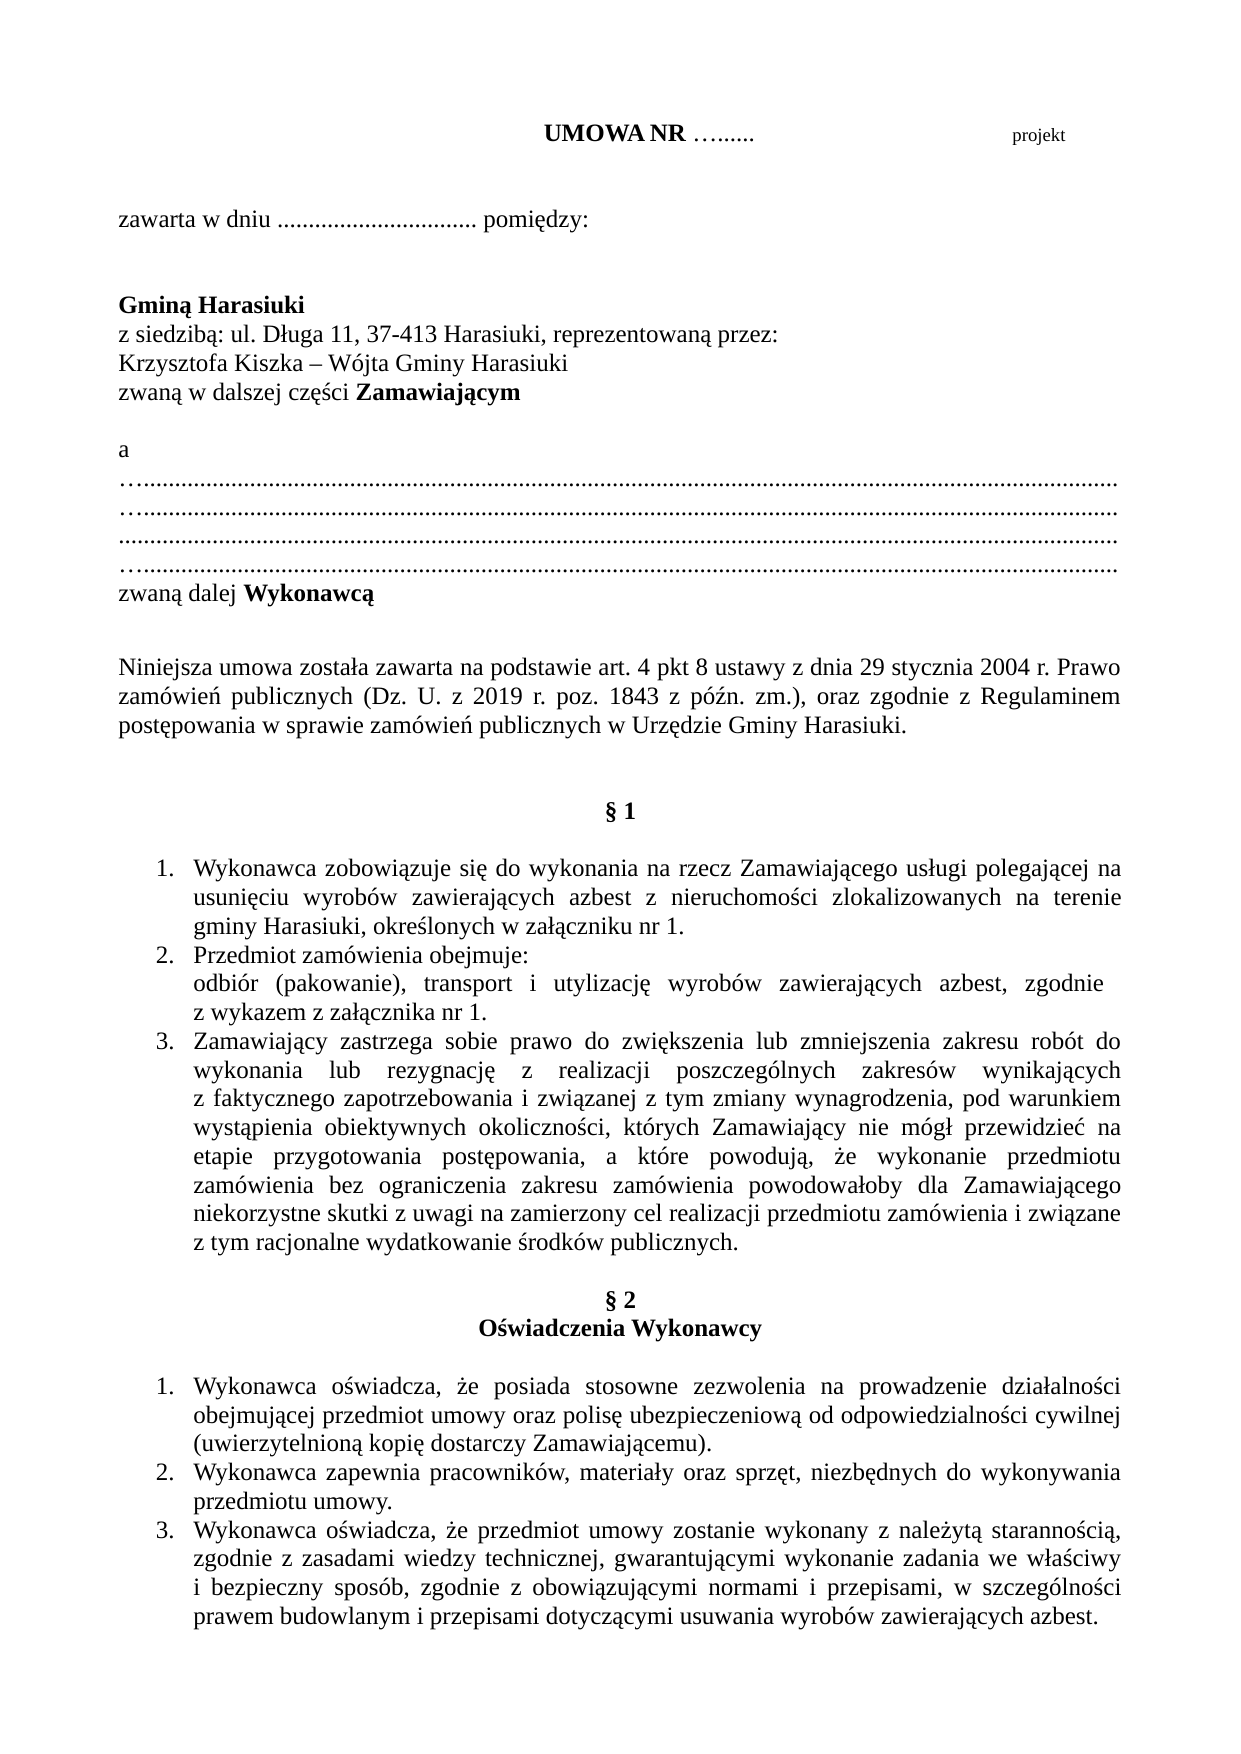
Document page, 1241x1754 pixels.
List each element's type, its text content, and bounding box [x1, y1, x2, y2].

text Niniejsza umowa została zawarta na podstawie art. 4 pkt 8 ustawy z dnia 29 stycznia 2004 r. Prawo zamówień publicznych (Dz. U. z 2019 r. poz. 1843 z późn. zm.), oraz zgodnie z Regulaminem postępowania w sprawie zamówień publicznych w Urzędzie Gminy Harasiuki. [118, 652, 1122, 738]
list Wykonawca zobowiązuje się do wykonania na rzecz Zamawiającego usługi polegającej na usunięciu wyrobów zawierających azbest z nieruchomości zlokalizowanych na terenie gminy Harasiuki, określonych w załączniku nr 1. [156, 853, 1122, 940]
text …............................................................................................................................................................ [118, 549, 1122, 578]
list Wykonawca oświadcza, że posiada stosowne zezwolenia na prowadzenie działalności obejmującej przedmiot umowy oraz polisę ubezpieczeniową od odpowiedzialności cywilnej (uwierzytelnioną kopię dostarczy Zamawiającemu). [156, 1371, 1122, 1457]
list Przedmiot zamówienia obejmuje: [156, 940, 1122, 968]
text zawarta w dniu ................................ pomiędzy: [118, 204, 1122, 233]
text UMOWA NR …...... projekt [118, 118, 1122, 147]
text z siedzibą: ul. Długa 11, 37-413 Harasiuki, reprezentowaną przez: [118, 319, 1122, 348]
text Krzysztofa Kiszka – Wójta Gminy Harasiuki [118, 348, 1122, 377]
text Oświadczenia Wykonawcy [118, 1313, 1122, 1342]
list Wykonawca zapewnia pracowników, materiały oraz sprzęt, niezbędnych do wykonywania przedmiotu umowy. [156, 1457, 1122, 1515]
text § 2 [118, 1285, 1122, 1313]
text …............................................................................................................................................................…............................................................................................................................................................................................................................................................................................................................ [118, 463, 1122, 549]
text Gminą Harasiuki [118, 291, 1122, 319]
text a [118, 434, 1122, 463]
text zwaną w dalszej części Zamawiającym [118, 377, 1122, 406]
list Zamawiający zastrzega sobie prawo do zwiększenia lub zmniejszenia zakresu robót do wykonania lub rezygnację z realizacji poszczególnych zakresów wynikających z faktycznego zapotrzebowania i związanej z tym zmiany wynagrodzenia, pod warunkiem wystąpienia obiektywnych okoliczności, których Zamawiający nie mógł przewidzieć na etapie przygotowania postępowania, a które powodują, że wykonanie przedmiotu zamówienia bez ograniczenia zakresu zamówienia powodowałoby dla Zamawiającego niekorzystne skutki z uwagi na zamierzony cel realizacji przedmiotu zamówienia i związane z tym racjonalne wydatkowanie środków publicznych. [156, 1026, 1122, 1256]
list Wykonawca oświadcza, że przedmiot umowy zostanie wykonany z należytą starannością, zgodnie z zasadami wiedzy technicznej, gwarantującymi wykonanie zadania we właściwy i bezpieczny sposób, zgodnie z obowiązującymi normami i przepisami, w szczególności prawem budowlanym i przepisami dotyczącymi usuwania wyrobów zawierających azbest. [156, 1515, 1122, 1630]
text odbiór (pakowanie), transport i utylizację wyrobów zawierających azbest, zgodnie z wykazem z załącznika nr 1. [193, 968, 1122, 1026]
text § 1 [118, 796, 1122, 825]
text zwaną dalej Wykonawcą [118, 578, 1122, 607]
